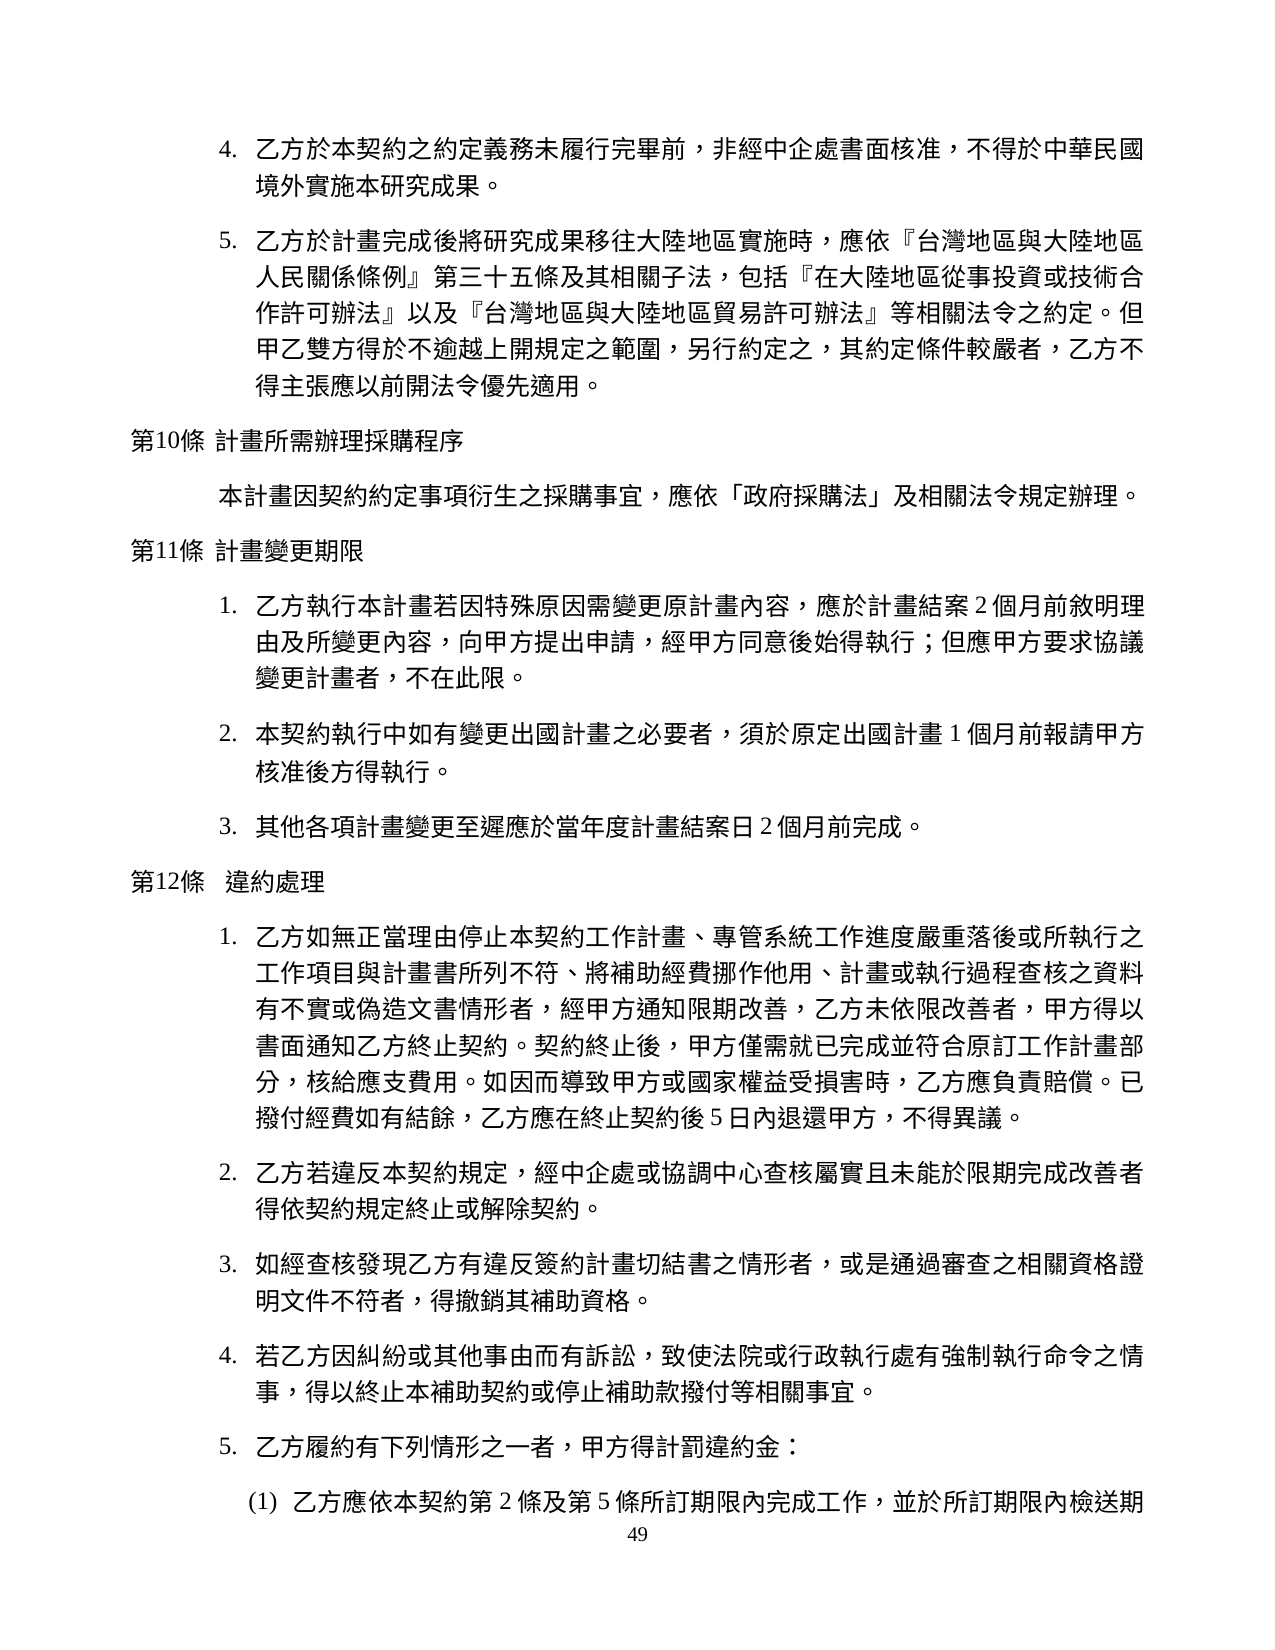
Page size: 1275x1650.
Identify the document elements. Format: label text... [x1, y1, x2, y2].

list 本契約執行中如有變更出國計畫之必要者，須於原定出國計畫1個月前報請甲方核准後方得執行。 [219, 714, 1145, 789]
list 乙方若違反本契約規定，經中企處或協調中心查核屬實且未能於限期完成改善者，得依契約規定終止或解除契約。 [219, 1154, 1145, 1226]
list 乙方如無正當理由停止本契約工作計畫、專管系統工作進度嚴重落後或所執行之工作項目與計畫書所列不符、將補助經費挪作他用、計畫或執行過程查核之資料有不實或偽造文書情形者，經甲方通知限期改善，乙方未依限改善者，甲方得以書面通知乙方終止契約。契約終止後，甲方僅需就已完成並符合原訂工作計畫部分，核給應支費用。如因而導致甲方或國家權益受損害時，乙方應負責賠償。已撥付經費如有結餘，乙方應在終止契約後5日內退還甲方，不得異議。 [219, 917, 1145, 1135]
list 乙方於計畫完成後將研究成果移往大陸地區實施時，應依『台灣地區與大陸地區人民關係條例』第三十五條及其相關子法，包括『在大陸地區從事投資或技術合作許可辦法』以及『台灣地區與大陸地區貿易許可辦法』等相關法令之約定。但甲乙雙方得於不逾越上開規定之範圍，另行約定之，其約定條件較嚴者，乙方不得主張應以前開法令優先適用。 [219, 221, 1145, 402]
text 本計畫因契約約定事項衍生之採購事宜，應依「政府採購法」及相關法令規定辦理。 [218, 476, 1153, 512]
list 違約處理 [130, 862, 1153, 899]
list 如經查核發現乙方有違反簽約計畫切結書之情形者，或是通過審查之相關資格證明文件不符者，得撤銷其補助資格。 [219, 1245, 1145, 1317]
list 計畫所需辦理採購程序 [130, 421, 1153, 457]
list 乙方於本契約之約定義務未履行完畢前，非經中企處書面核准，不得於中華民國境外實施本研究成果。 [219, 130, 1145, 202]
list 乙方履約有下列情形之一者，甲方得計罰違約金： [219, 1427, 1145, 1464]
list 乙方執行本計畫若因特殊原因需變更原計畫內容，應於計畫結案2個月前敘明理由及所變更內容，向甲方提出申請，經甲方同意後始得執行；但應甲方要求協議變更計畫者，不在此限。 [219, 586, 1145, 695]
list 若乙方因糾紛或其他事由而有訴訟，致使法院或行政執行處有強制執行命令之情事，得以終止本補助契約或停止補助款撥付等相關事宜。 [219, 1336, 1145, 1409]
list 計畫變更期限 [130, 531, 1153, 567]
list 乙方應依本契約第2條及第5條所訂期限內完成工作，並於所訂期限內檢送期 [248, 1482, 1145, 1519]
list 其他各項計畫變更至遲應於當年度計畫結案日2個月前完成。 [219, 807, 1145, 844]
